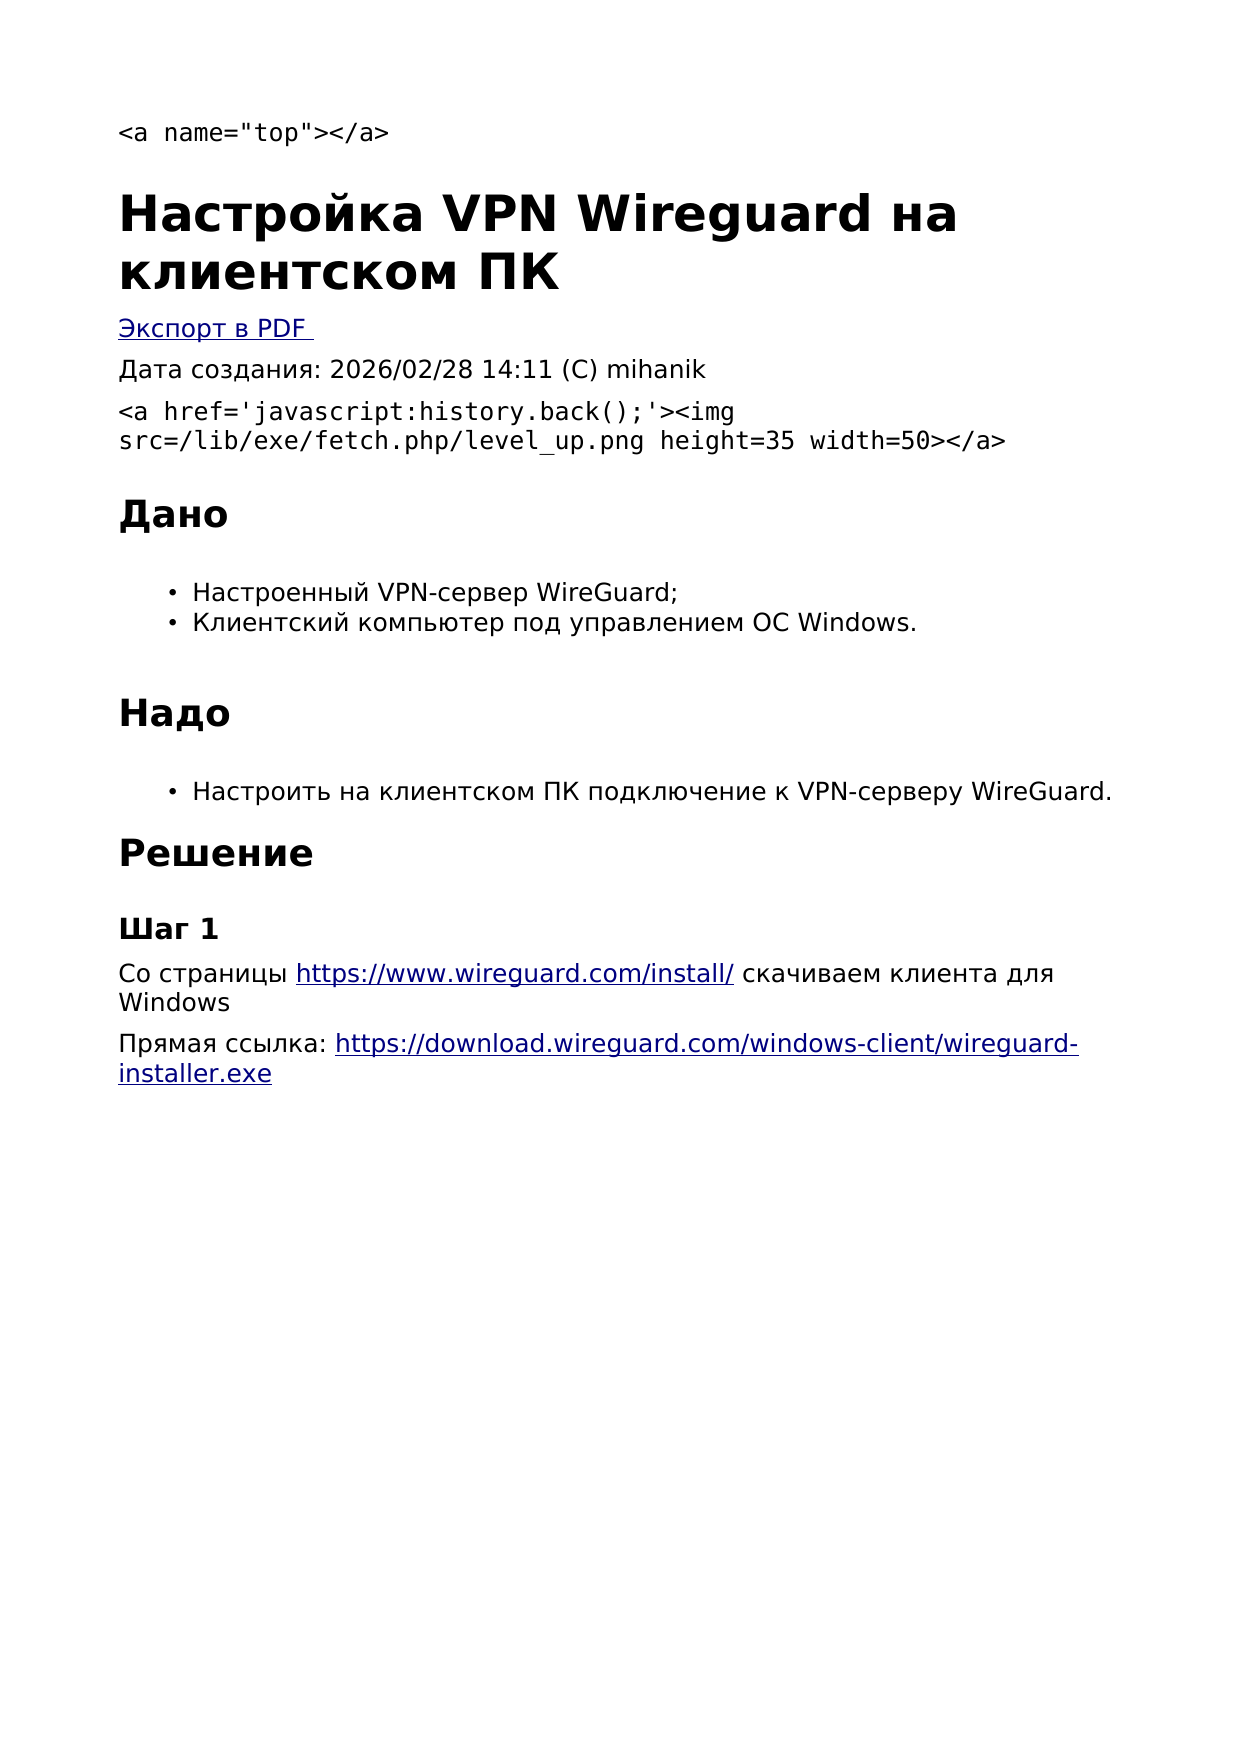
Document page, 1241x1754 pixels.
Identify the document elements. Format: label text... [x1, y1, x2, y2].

text Дата создания: 2026/02/28 14:11 (C) mihanik [118, 355, 1122, 384]
subtitle Настройка VPN Wireguard на клиентском ПК [118, 185, 1122, 301]
list Клиентский компьютер под управлением ОС Windows. [177, 608, 1122, 637]
text Со страницы https://www.wireguard.com/install/ скачиваем клиента для Windows [118, 959, 1122, 1017]
text Экспорт в PDF [118, 314, 1122, 343]
subtitle Шаг 1 [118, 912, 1122, 946]
text <a name="top"></a> [118, 118, 1122, 147]
subtitle Дано [118, 493, 1122, 537]
subtitle Надо [118, 691, 1122, 735]
list Настроенный VPN-сервер WireGuard; [177, 578, 1122, 608]
list Настроить на клиентском ПК подключение к VPN-серверу WireGuard. [177, 777, 1122, 806]
subtitle Решение [118, 831, 1122, 875]
text Прямая ссылка: https://download.wireguard.com/windows-client/wireguard-installer.exe [118, 1029, 1122, 1088]
text <a href='javascript:history.back();'><img src=/lib/exe/fetch.php/level_up.png height=35 width=50></a> [118, 397, 1122, 455]
